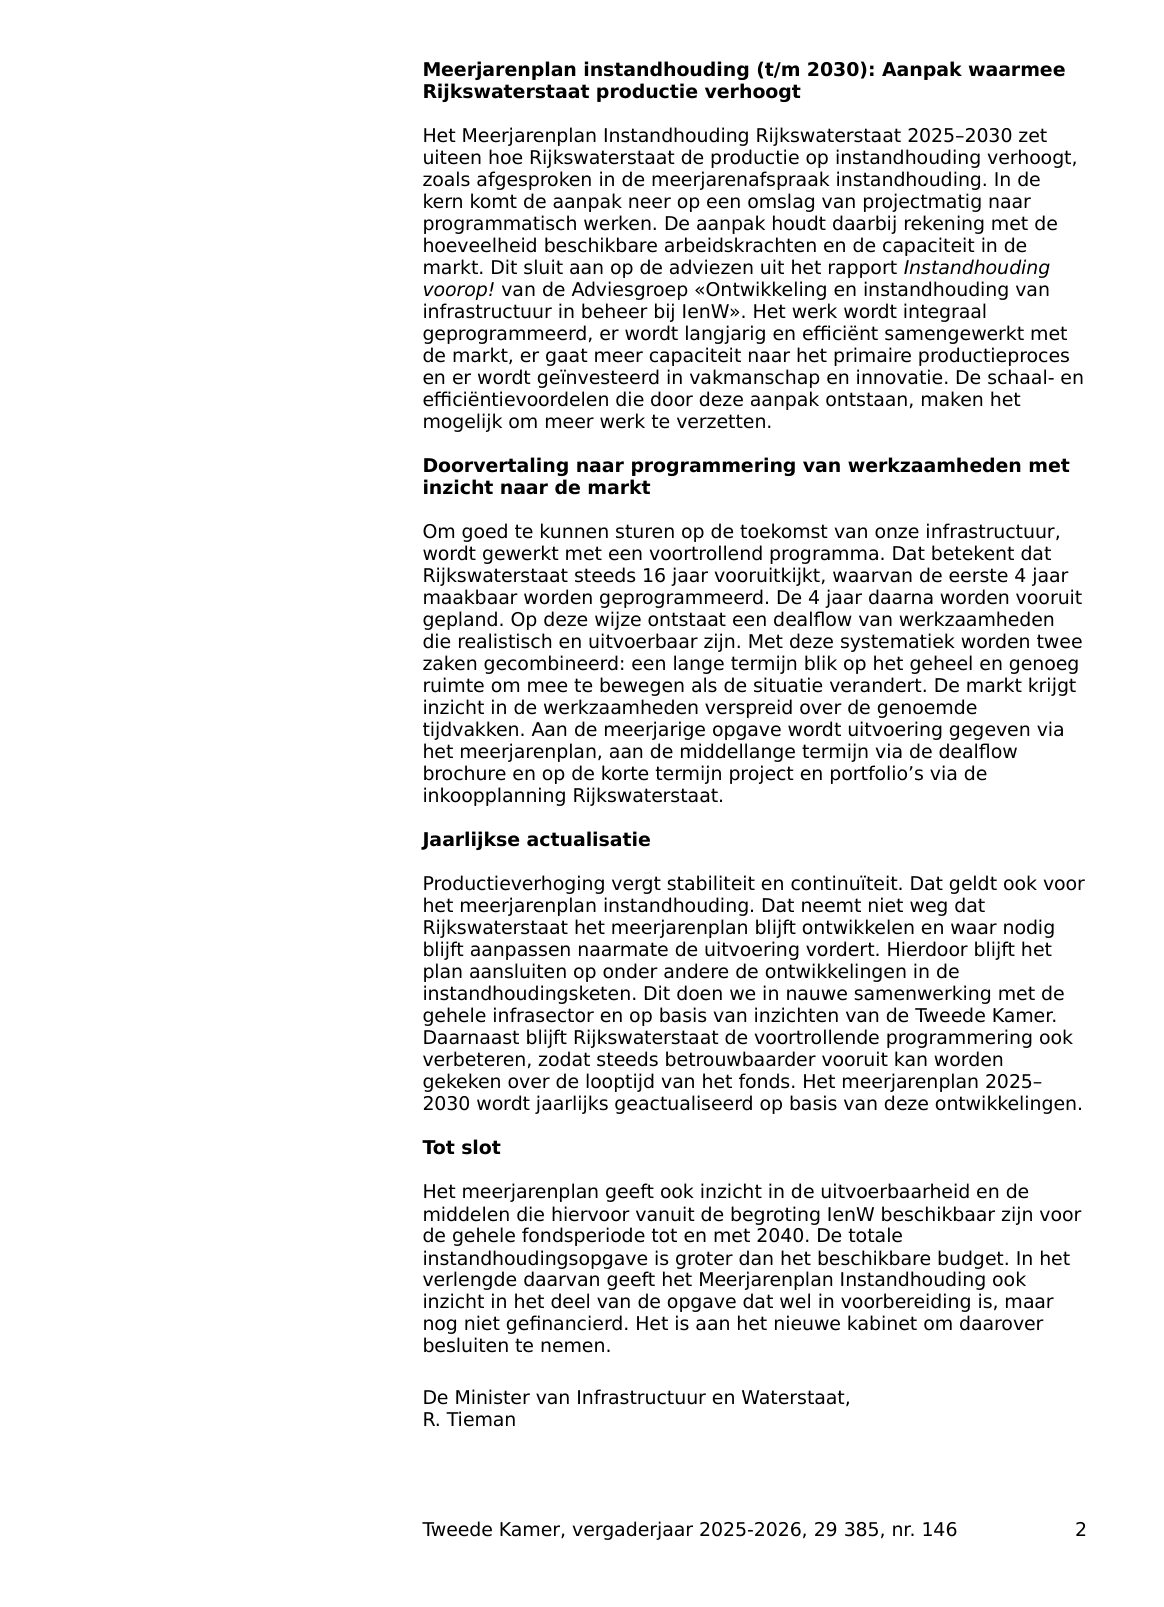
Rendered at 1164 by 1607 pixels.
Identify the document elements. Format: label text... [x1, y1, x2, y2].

subtitle Jaarlijkse actualisatie [422, 829, 1087, 851]
text Het meerjarenplan geeft ook inzicht in de uitvoerbaarheid en de middelen die hiervoor vanuit de begroting IenW beschikbaar zijn voor de gehele fondsperiode tot en met 2040. De totale instandhoudingsopgave is groter dan het beschikbare budget. In het verlengde daarvan geeft het Meerjarenplan Instandhouding ook inzicht in het deel van de opgave dat wel in voorbereiding is, maar nog niet gefinancierd. Het is aan het nieuwe kabinet om daarover besluiten te nemen. [422, 1181, 1087, 1357]
text Het Meerjarenplan Instandhouding Rijkswaterstaat 2025–2030 zet uiteen hoe Rijkswaterstaat de productie op instandhouding verhoogt, zoals afgesproken in de meerjarenafspraak instandhouding. In de kern komt de aanpak neer op een omslag van projectmatig naar programmatisch werken. De aanpak houdt daarbij rekening met de hoeveelheid beschikbare arbeidskrachten en de capaciteit in de markt. Dit sluit aan op de adviezen uit het rapport Instandhouding voorop! van de Adviesgroep «Ontwikkeling en instandhouding van infrastructuur in beheer bij IenW». Het werk wordt integraal geprogrammeerd, er wordt langjarig en efficiënt samengewerkt met de markt, er gaat meer capaciteit naar het primaire productieproces en er wordt geïnvesteerd in vakmanschap en innovatie. De schaal- en efficiëntievoordelen die door deze aanpak ontstaan, maken het mogelijk om meer werk te verzetten. [422, 125, 1087, 433]
text De Minister van Infrastructuur en Waterstaat, R. Tieman [422, 1387, 1087, 1431]
text Om goed te kunnen sturen op de toekomst van onze infrastructuur, wordt gewerkt met een voortrollend programma. Dat betekent dat Rijkswaterstaat steeds 16 jaar vooruitkijkt, waarvan de eerste 4 jaar maakbaar worden geprogrammeerd. De 4 jaar daarna worden vooruit gepland. Op deze wijze ontstaat een dealflow van werkzaamheden die realistisch en uitvoerbaar zijn. Met deze systematiek worden twee zaken gecombineerd: een lange termijn blik op het geheel en genoeg ruimte om mee te bewegen als de situatie verandert. De markt krijgt inzicht in de werkzaamheden verspreid over de genoemde tijdvakken. Aan de meerjarige opgave wordt uitvoering gegeven via het meerjarenplan, aan de middellange termijn via de dealflow brochure en op de korte termijn project en portfolio’s via de inkoopplanning Rijkswaterstaat. [422, 521, 1087, 807]
subtitle Doorvertaling naar programmering van werkzaamheden met inzicht naar de markt [422, 455, 1087, 499]
subtitle Tot slot [422, 1137, 1087, 1159]
subtitle Meerjarenplan instandhouding (t/m 2030): Aanpak waarmee Rijkswaterstaat productie verhoogt [422, 59, 1087, 103]
text Productieverhoging vergt stabiliteit en continuïteit. Dat geldt ook voor het meerjarenplan instandhouding. Dat neemt niet weg dat Rijkswaterstaat het meerjarenplan blijft ontwikkelen en waar nodig blijft aanpassen naarmate de uitvoering vordert. Hierdoor blijft het plan aansluiten op onder andere de ontwikkelingen in de instandhoudingsketen. Dit doen we in nauwe samenwerking met de gehele infrasector en op basis van inzichten van de Tweede Kamer. Daarnaast blijft Rijkswaterstaat de voortrollende programmering ook verbeteren, zodat steeds betrouwbaarder vooruit kan worden gekeken over de looptijd van het fonds. Het meerjarenplan 2025–2030 wordt jaarlijks geactualiseerd op basis van deze ontwikkelingen. [422, 873, 1087, 1115]
